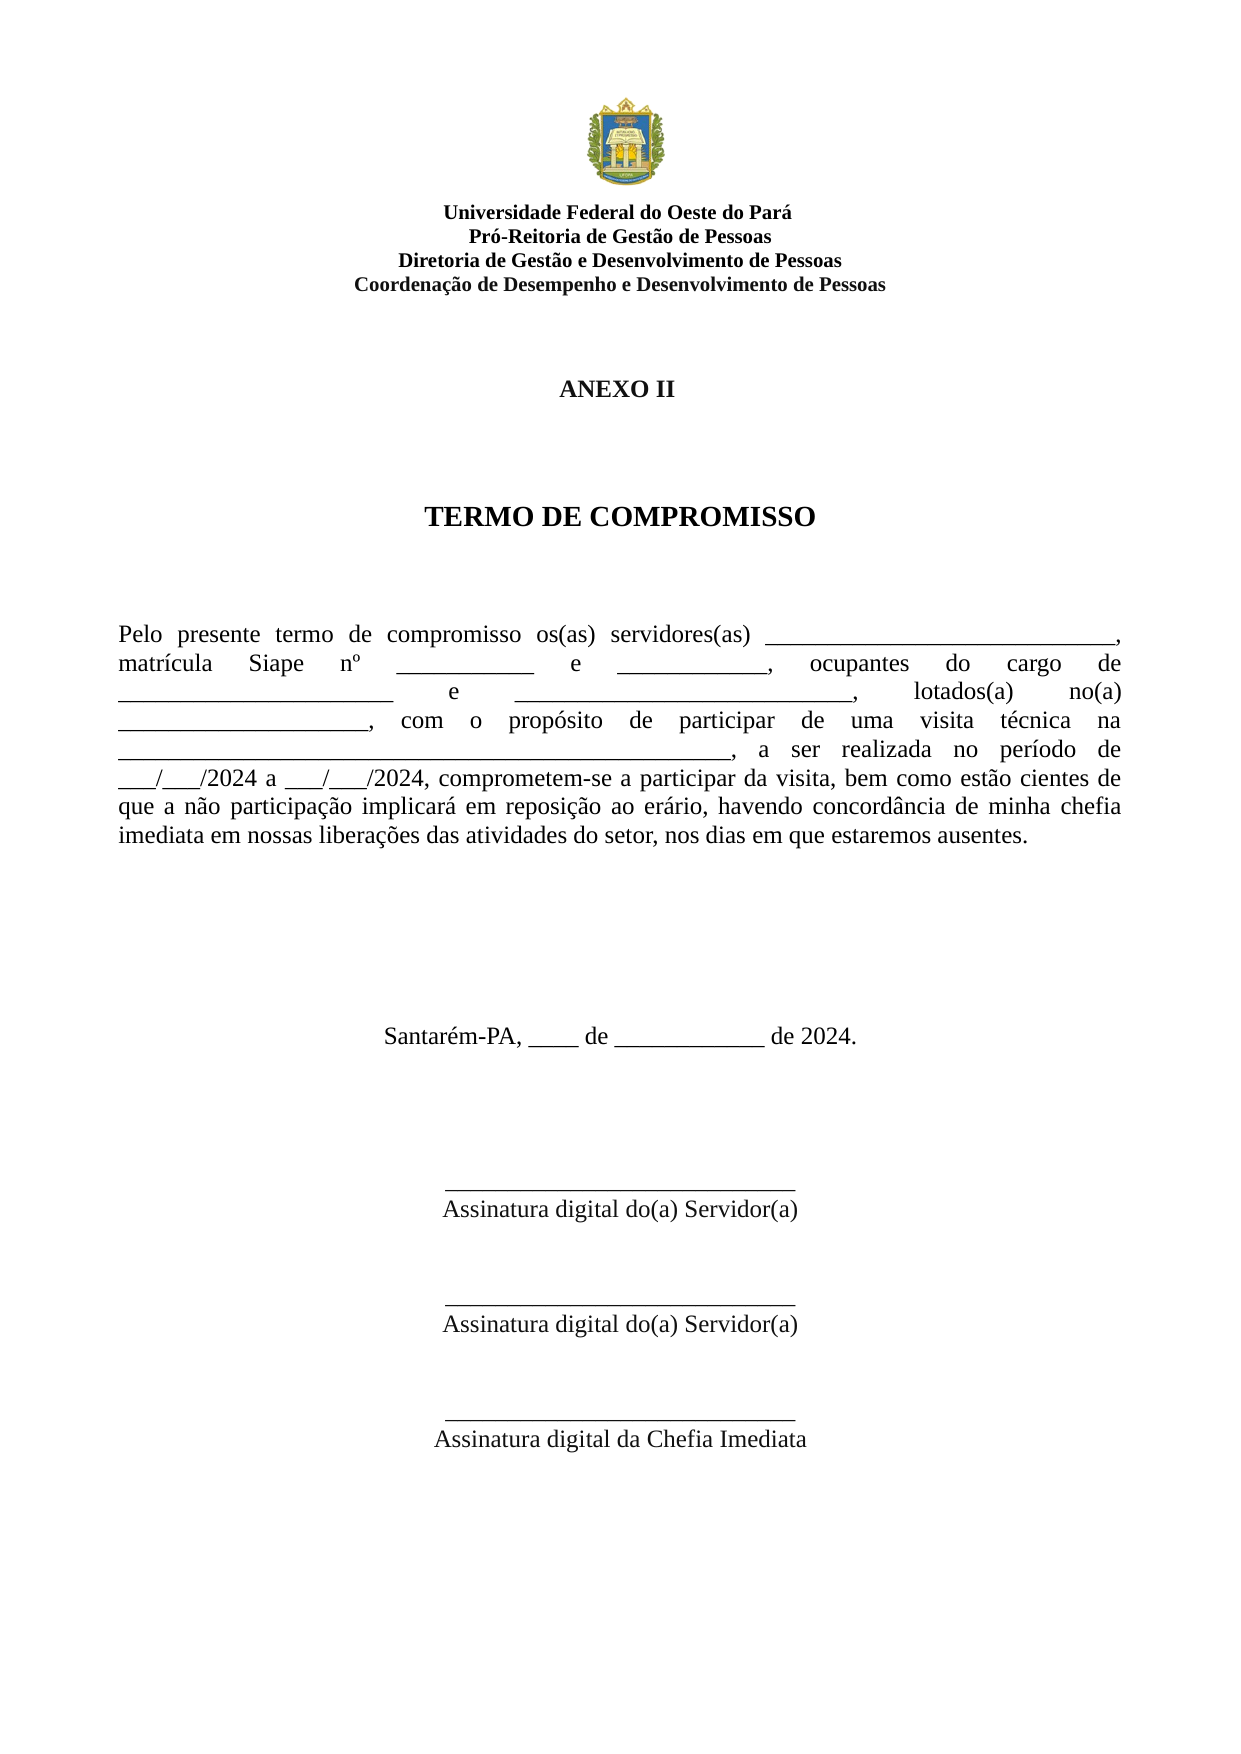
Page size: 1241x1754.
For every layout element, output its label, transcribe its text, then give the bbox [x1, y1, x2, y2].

text ____________________________ Assinatura digital do(a) Servidor(a) [118, 1165, 1122, 1223]
text Universidade Federal do Oeste do Pará [118, 200, 1122, 224]
text Coordenação de Desempenho e Desenvolvimento de Pessoas [118, 272, 1122, 296]
picture [583, 96, 668, 189]
text Santarém-PA, ____ de ____________ de 2024. [118, 1021, 1122, 1050]
text Diretoria de Gestão e Desenvolvimento de Pessoas [118, 248, 1122, 272]
text TERMO DE COMPROMISSO [118, 499, 1122, 533]
text ____________________________ Assinatura digital da Chefia Imediata [118, 1395, 1122, 1453]
text Pró-Reitoria de Gestão de Pessoas [118, 224, 1122, 248]
text ____________________________ Assinatura digital do(a) Servidor(a) [118, 1280, 1122, 1338]
text Pelo presente termo de compromisso os(as) servidores(as) ____________________________, matrícula Siape nº ___________ e ____________, ocupantes do cargo de ______________________ e ___________________________, lotados(a) no(a) ____________________, com o propósito de participar de uma visita técnica na _________________________________________________, a ser realizada no período de ___/___/2024 a ___/___/2024, comprometem-se a participar da visita, bem como estão cientes de que a não participação implicará em reposição ao erário, havendo concordância de minha chefia imediata em nossas liberações das atividades do setor, nos dias em que estaremos ausentes. [118, 619, 1122, 849]
text ANEXO II [112, 374, 1122, 403]
